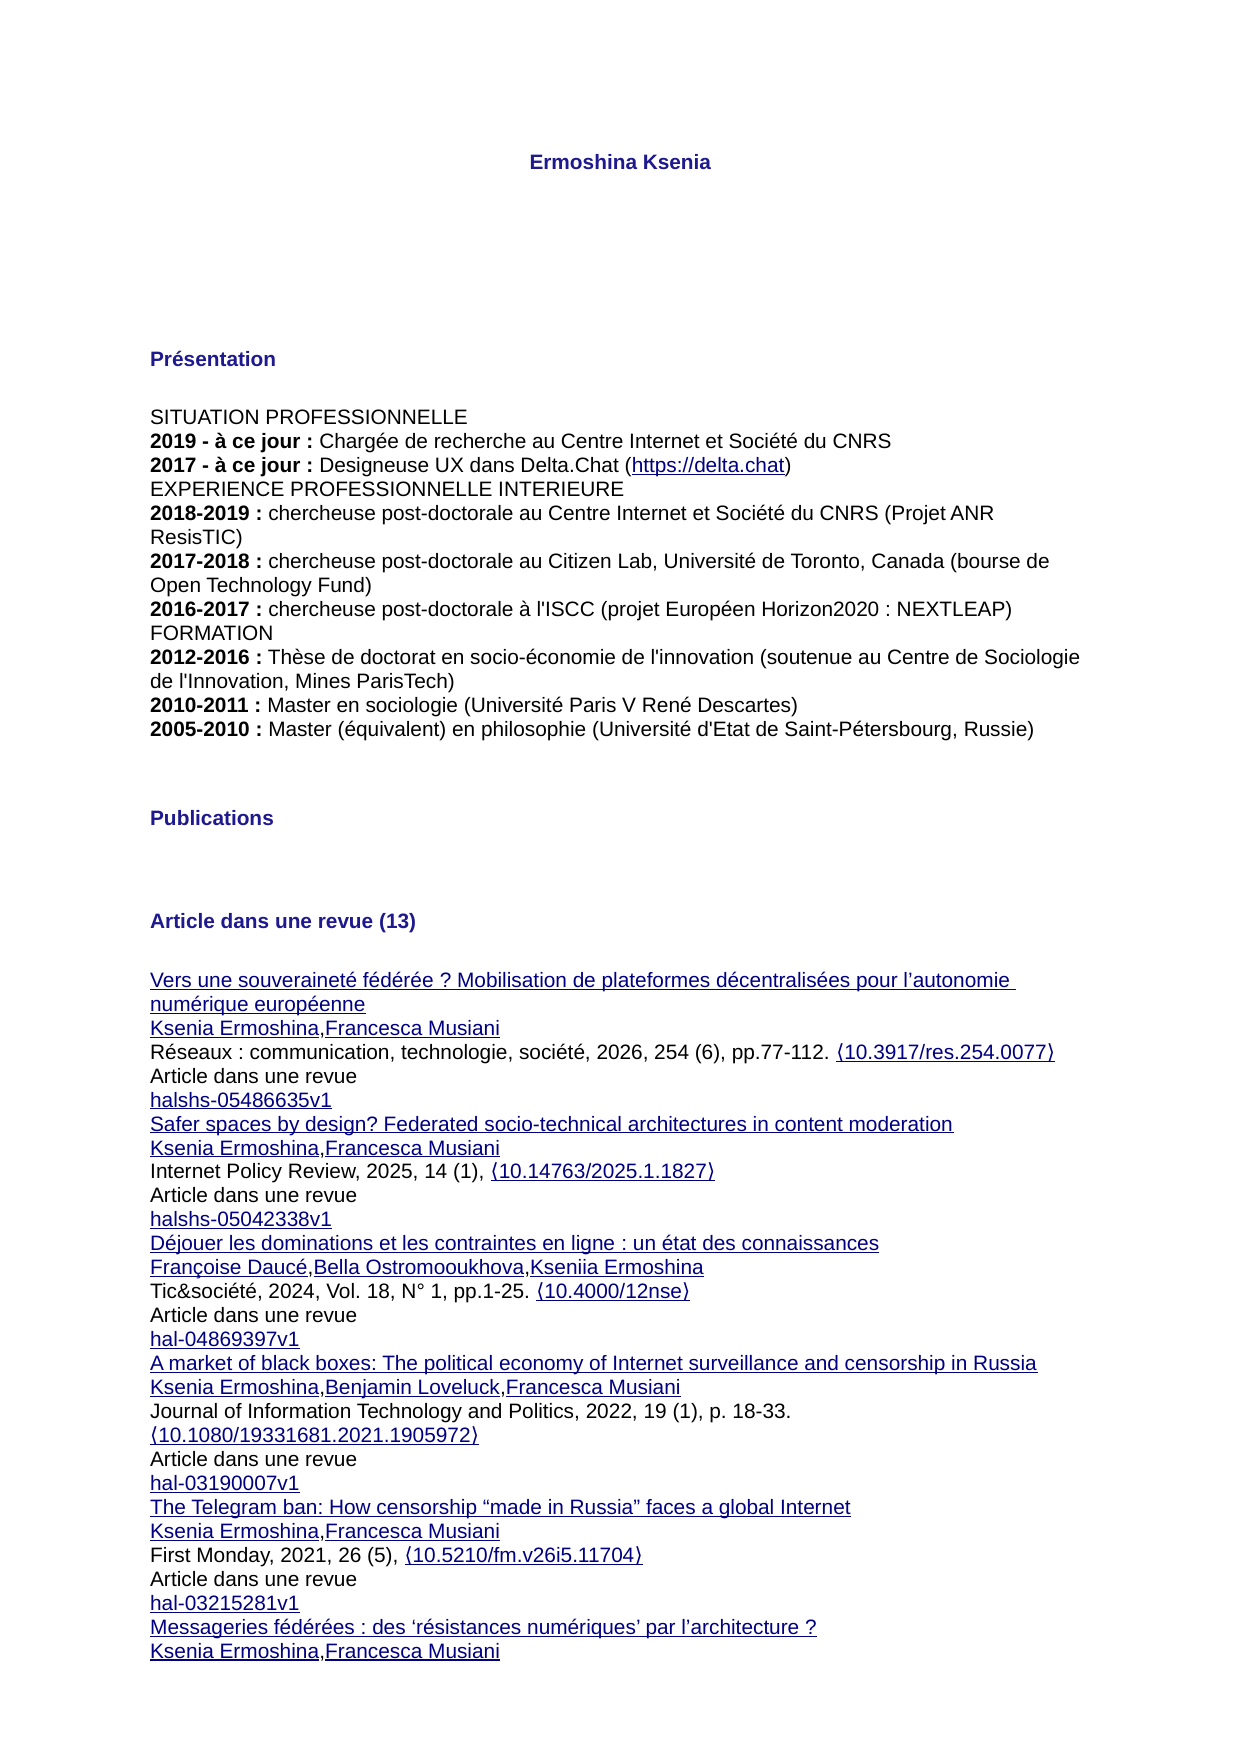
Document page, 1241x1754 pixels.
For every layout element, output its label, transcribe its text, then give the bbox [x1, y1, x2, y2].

subtitle EXPERIENCE PROFESSIONNELLE INTERIEURE [150, 477, 1090, 501]
subtitle SITUATION PROFESSIONNELLE [150, 405, 1090, 429]
subtitle Publications [150, 806, 1090, 830]
text 2010-2011 : Master en sociologie (Université Paris V René Descartes) [150, 693, 1090, 717]
text 2016-2017 : chercheuse post-doctorale à l'ISCC (projet Européen Horizon2020 : NEXTLEAP) [150, 597, 1090, 621]
table_cell Déjouer les dominations et les contraintes en ligne : un état des connaissances Françoise Daucé,Bella Ostromooukhova,Kseniia Ermoshina Tic&société, 2024, Vol. 18, N° 1, pp.1-25. ⟨10.4000/12nse⟩ Article dans une revue hal-04869397v1 [150, 1231, 1090, 1351]
table_cell The Telegram ban: How censorship “made in Russia” faces a global Internet Ksenia Ermoshina,Francesca Musiani First Monday, 2021, 26 (5), ⟨10.5210/fm.v26i5.11704⟩ Article dans une revue hal-03215281v1 [150, 1495, 1090, 1614]
text 2012-2016 : Thèse de doctorat en socio-économie de l'innovation (soutenue au Centre de Sociologie de l'Innovation, Mines ParisTech) [150, 645, 1090, 693]
table_cell Messageries fédérées : des ‘résistances numériques’ par l’architecture ? Ksenia Ermoshina,Francesca Musiani [150, 1615, 1090, 1662]
text 2005-2010 : Master (équivalent) en philosophie (Université d'Etat de Saint-Pétersbourg, Russie) [150, 717, 1090, 741]
subtitle Présentation [150, 347, 1090, 371]
table_cell Safer spaces by design? Federated socio-technical architectures in content moderation Ksenia Ermoshina,Francesca Musiani Internet Policy Review, 2025, 14 (1), ⟨10.14763/2025.1.1827⟩ Article dans une revue halshs-05042338v1 [150, 1111, 1090, 1231]
table_header Vers une souveraineté fédérée ? Mobilisation de plateformes décentralisées pour l’autonomie numérique européenne Ksenia Ermoshina,Francesca Musiani Réseaux : communication, technologie, société, 2026, 254 (6), pp.77-112. ⟨10.3917/res.254.0077⟩ Article dans une revue halshs-05486635v1 [150, 968, 1090, 1111]
table_cell A market of black boxes: The political economy of Internet surveillance and censorship in Russia Ksenia Ermoshina,Benjamin Loveluck,Francesca Musiani Journal of Information Technology and Politics, 2022, 19 (1), p. 18-33. ⟨10.1080/19331681.2021.1905972⟩ Article dans une revue hal-03190007v1 [150, 1351, 1090, 1495]
subtitle Ermoshina Ksenia [150, 150, 1090, 174]
subtitle Article dans une revue (13) [150, 909, 1090, 933]
text 2017 - à ce jour : Designeuse UX dans Delta.Chat (https://delta.chat) [150, 453, 1090, 477]
subtitle FORMATION [150, 621, 1090, 645]
text 2017-2018 : chercheuse post-doctorale au Citizen Lab, Université de Toronto, Canada (bourse de Open Technology Fund) [150, 549, 1090, 597]
text 2019 - à ce jour : Chargée de recherche au Centre Internet et Société du CNRS [150, 429, 1090, 453]
text 2018-2019 : chercheuse post-doctorale au Centre Internet et Société du CNRS (Projet ANR ResisTIC) [150, 501, 1090, 549]
